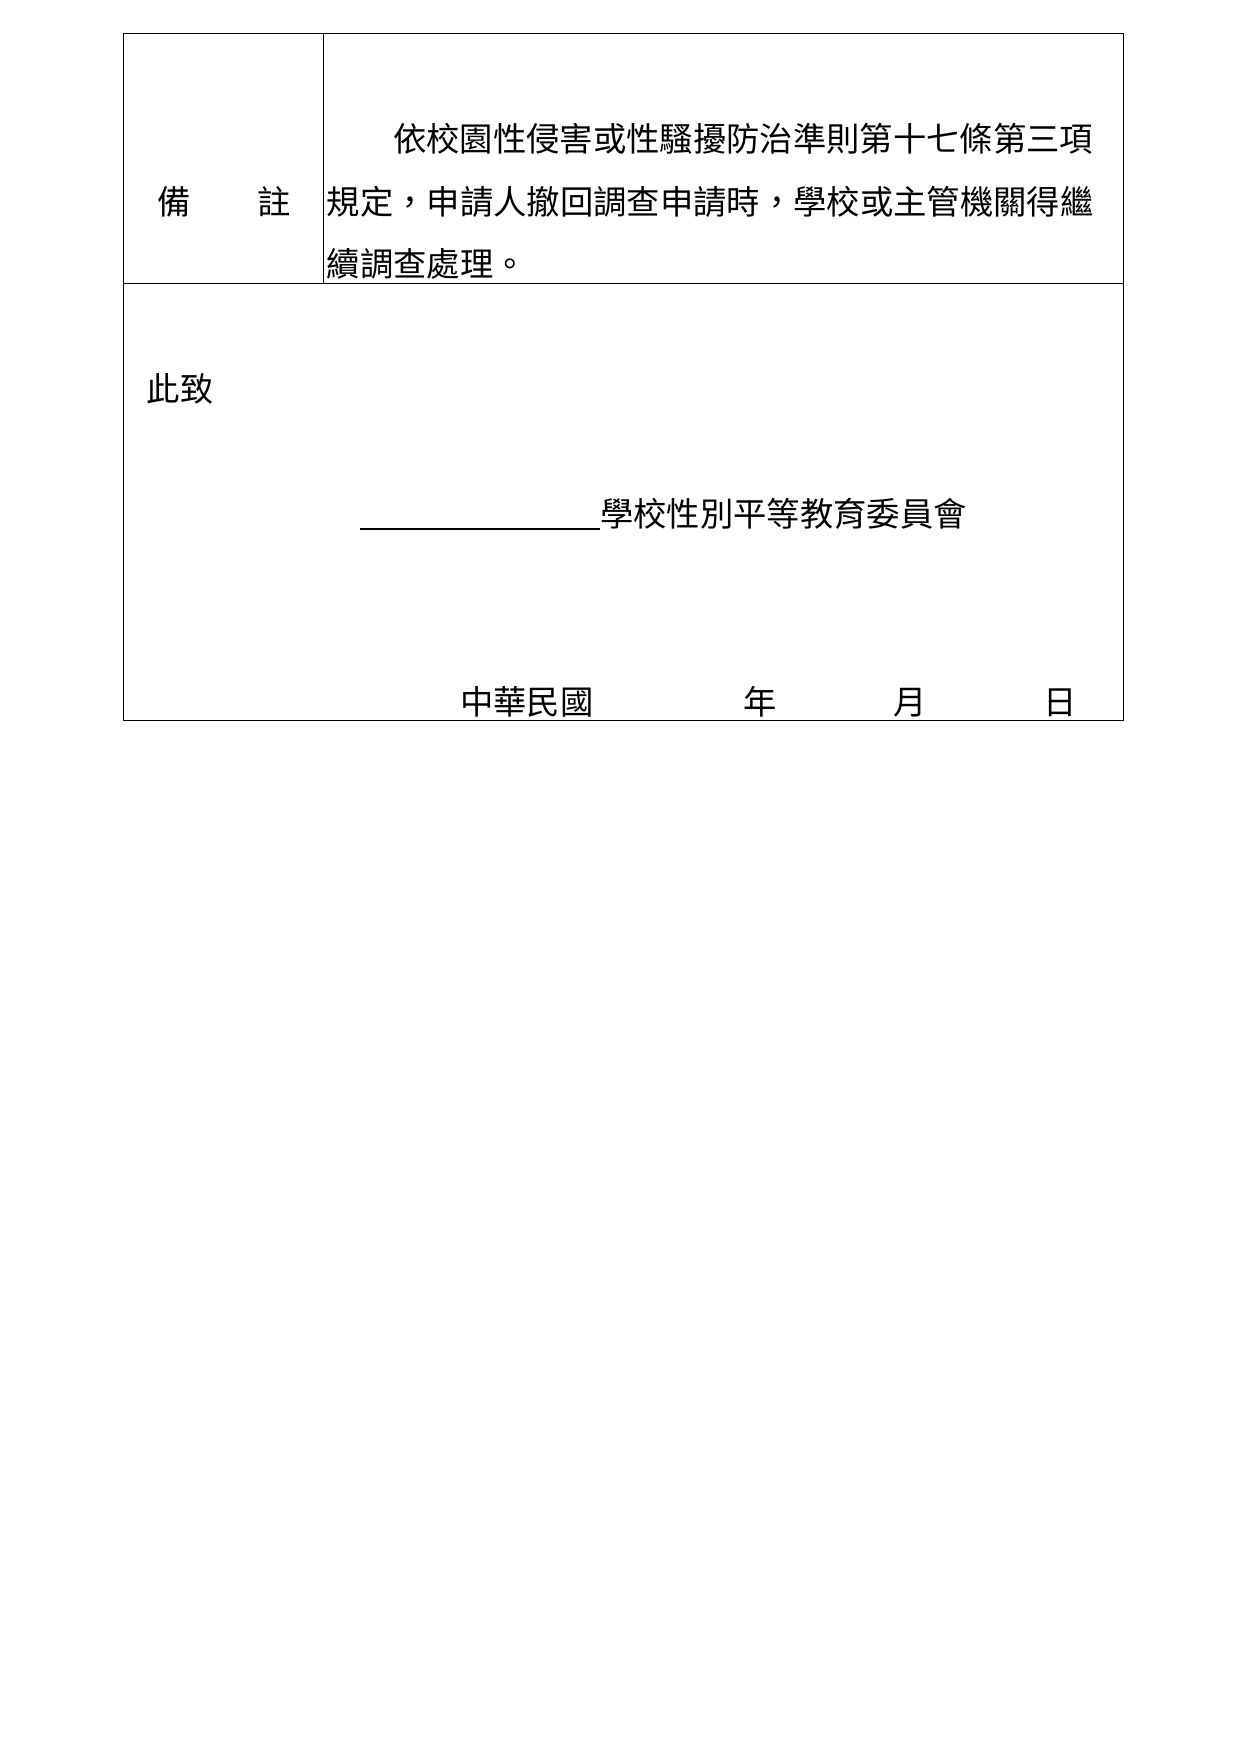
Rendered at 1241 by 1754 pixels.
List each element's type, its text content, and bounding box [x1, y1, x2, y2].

table_cell 此致 學校性別平等教育委員會 中華民國 年 月 日 [124, 284, 1123, 720]
table_cell 備 註 [124, 34, 323, 283]
table_cell 依校園性侵害或性騷擾防治準則第十七條第三項 規定，申請人撤回調查申請時，學校或主管機關得繼 續調查處理。 [324, 34, 1123, 283]
